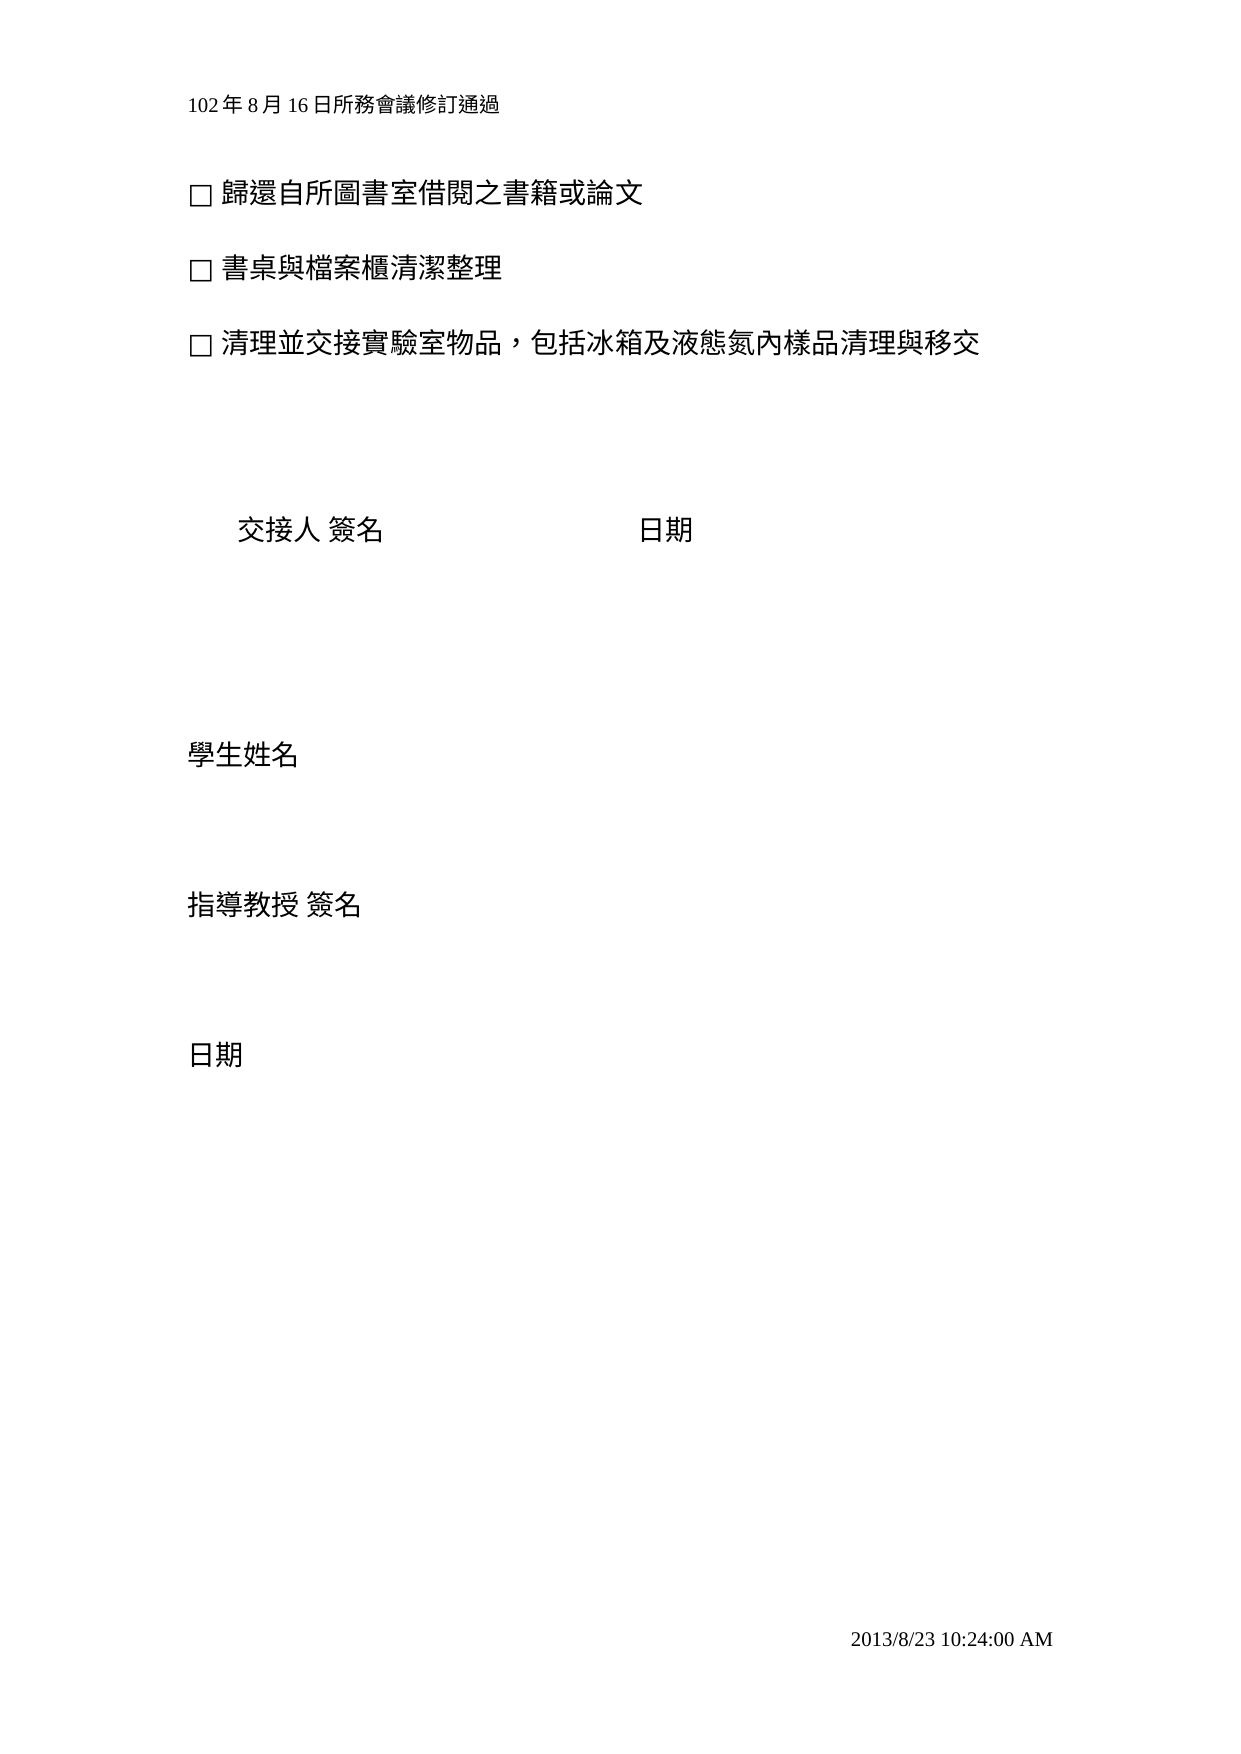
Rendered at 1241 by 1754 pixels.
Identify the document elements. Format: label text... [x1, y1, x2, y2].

text □ 清理並交接實驗室物品，包括冰箱及液態氮內樣品清理與移交 [187, 303, 1053, 378]
text 日期 [187, 1016, 1053, 1091]
text 交接人 簽名 日期 [187, 491, 1053, 566]
text □ 歸還自所圖書室借閱之書籍或論文 [187, 153, 1053, 228]
text 指導教授 簽名 [187, 866, 1053, 941]
text 學生姓名 [187, 716, 1053, 791]
text □ 書桌與檔案櫃清潔整理 [187, 228, 1053, 303]
